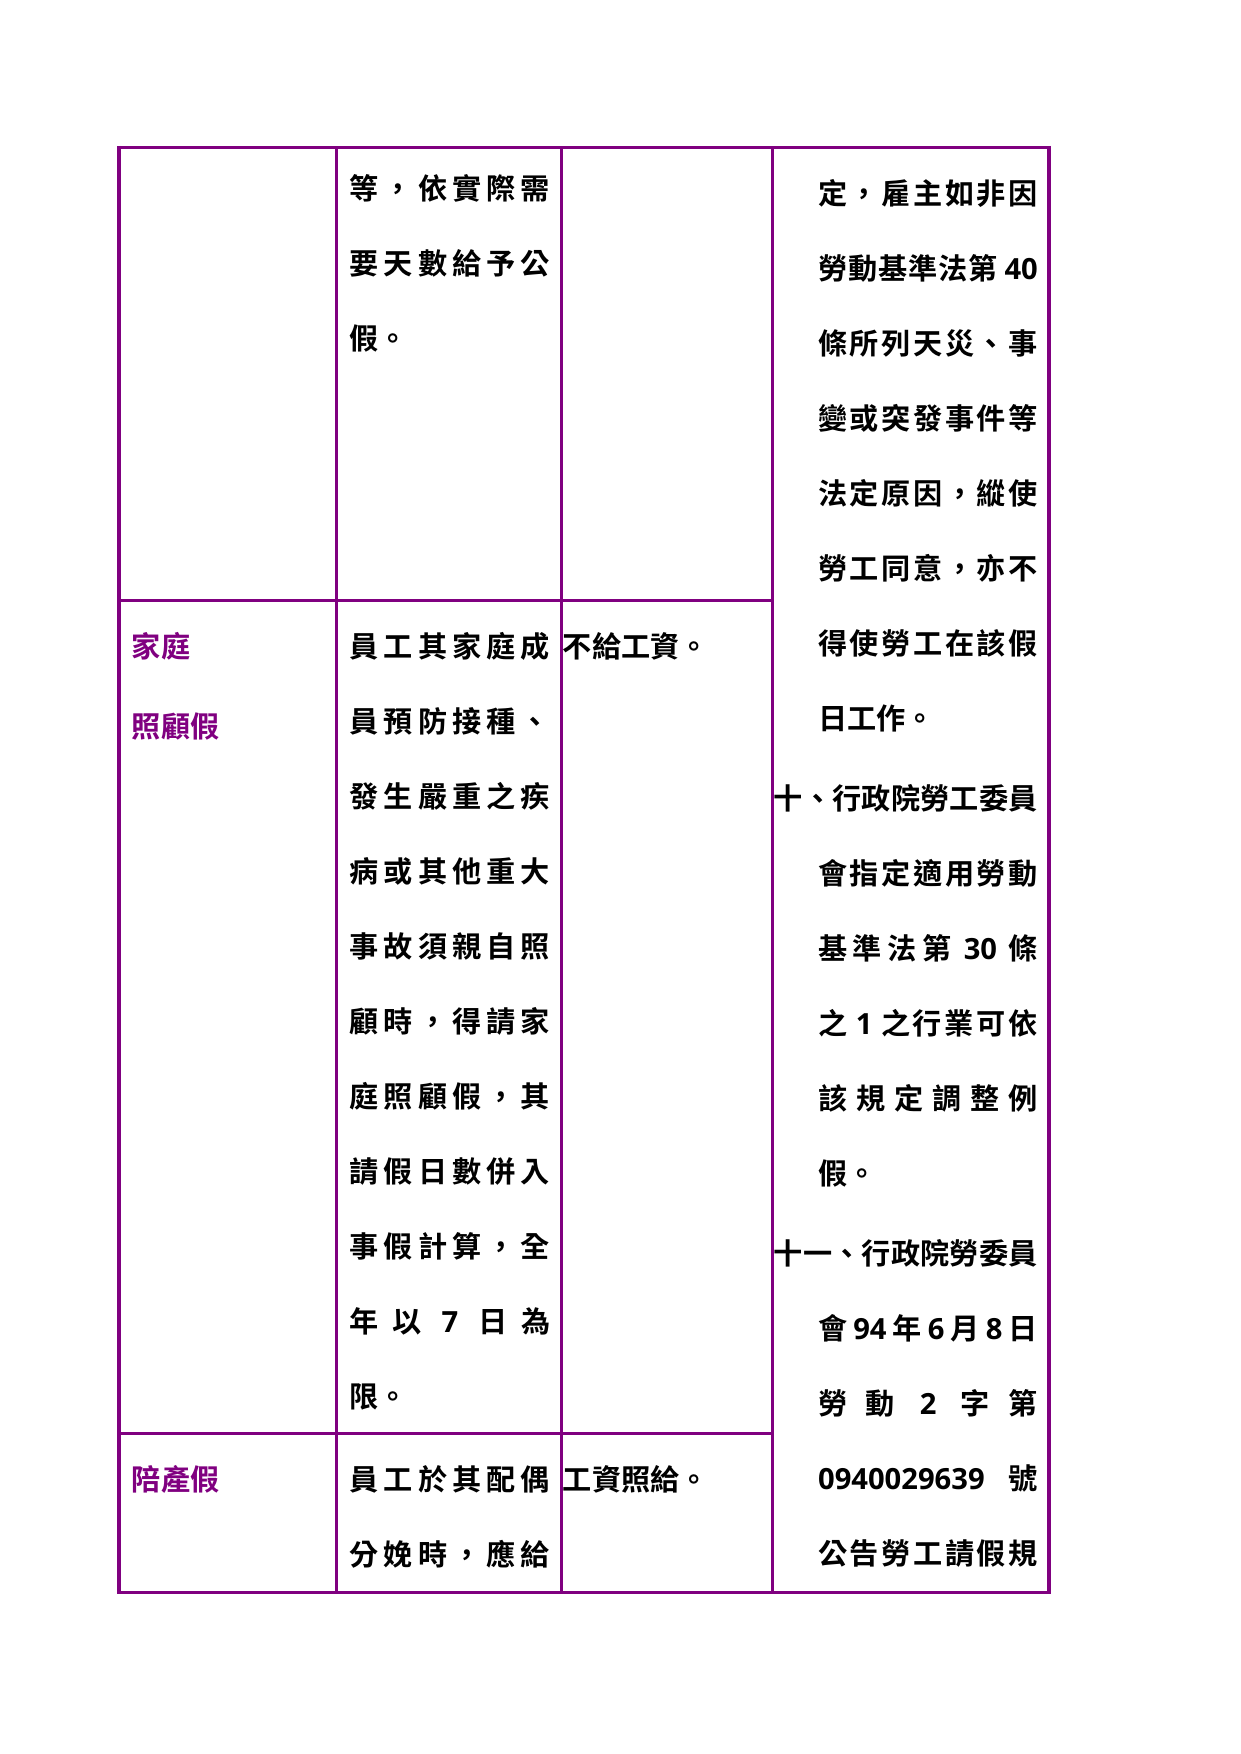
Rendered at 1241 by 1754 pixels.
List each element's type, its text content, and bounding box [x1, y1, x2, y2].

table_cell 定，雇主如非因勞動基準法第40條所列天災、事變或突發事件等法定原因，縱使勞工同意，亦不得使勞工在該假日工作。 十、行政院勞工委員會指定適用勞動基準法第30條之1之行業可依該規定調整例假。 十一、行政院勞委員會94年6月8日勞動2字第0940029639號公告勞工請假規 [774, 149, 1047, 1591]
table_cell 工資照給。 [563, 1435, 771, 1591]
table_cell 家庭 照顧假 [121, 602, 335, 1432]
table_cell 陪產假 [121, 1435, 335, 1591]
table_cell [563, 149, 771, 599]
table_cell [121, 149, 335, 599]
table_cell 不給工資。 [563, 602, 771, 1432]
table_cell 員工於其配偶分娩時，應給 [338, 1435, 560, 1591]
table_cell 員工其家庭成員預防接種、發生嚴重之疾病或其他重大事故須親自照顧時，得請家庭照顧假，其請假日數併入事假計算，全年以7日為限。 [338, 602, 560, 1432]
table_cell 等，依實際需要天數給予公假。 [338, 149, 560, 599]
